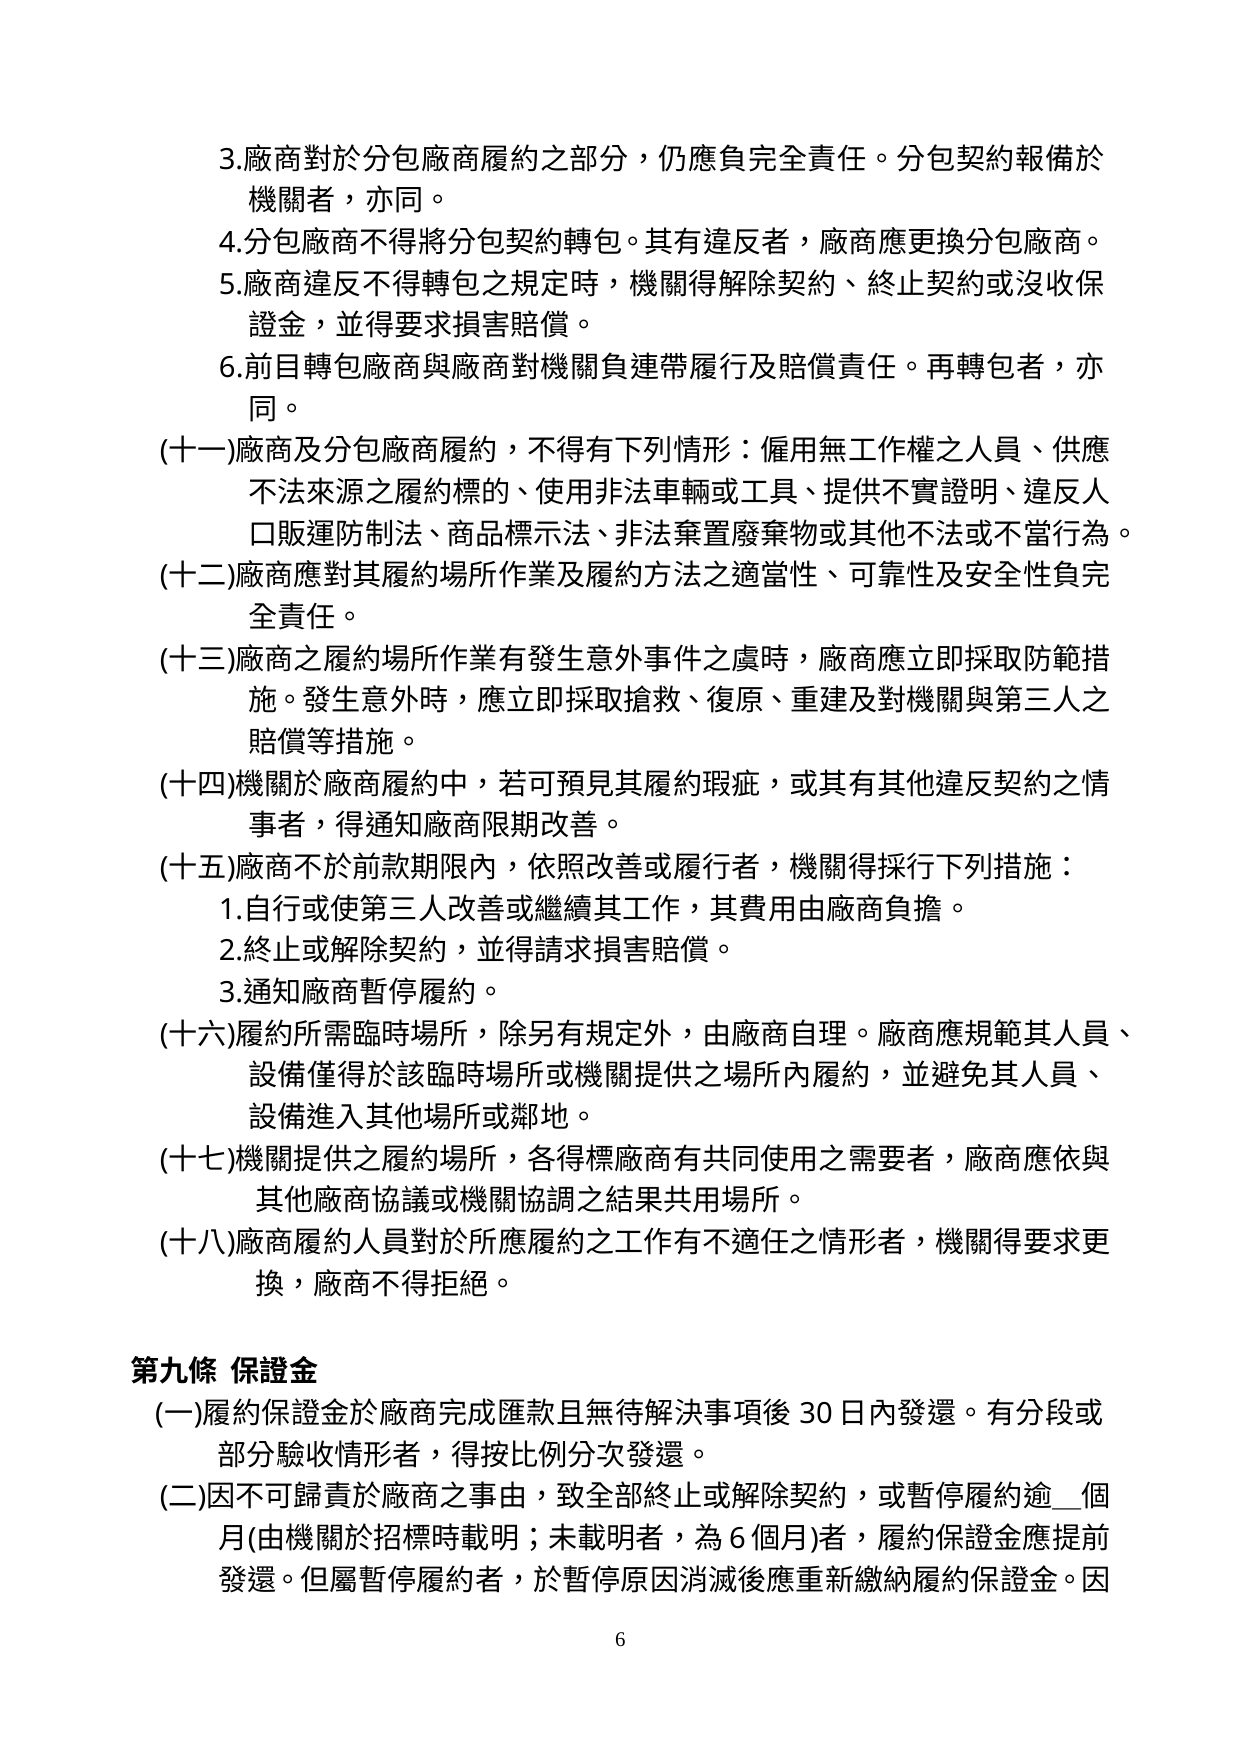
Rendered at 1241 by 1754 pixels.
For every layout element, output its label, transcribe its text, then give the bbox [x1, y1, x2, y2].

text (十八)廠商履約人員對於所應履約之工作有不適任之情形者，機關得要求更換，廠商不得拒絕。 [159, 1219, 1110, 1302]
text 3.廠商對於分包廠商履約之部分，仍應負完全責任。分包契約報備於機關者，亦同。 [218, 136, 1104, 219]
text (十一)廠商及分包廠商履約，不得有下列情形：僱用無工作權之人員、供應不法來源之履約標的、使用非法車輛或工具、提供不實證明、違反人口販運防制法、商品標示法、非法棄置廢棄物或其他不法或不當行為。 [159, 427, 1110, 552]
text (十七)機關提供之履約場所，各得標廠商有共同使用之需要者，廠商應依與其他廠商協議或機關協調之結果共用場所。 [159, 1136, 1110, 1219]
text (一)履約保證金於廠商完成匯款且無待解決事項後30日內發還。有分段或部分驗收情形者，得按比例分次發還。 [155, 1390, 1104, 1473]
text (十四)機關於廠商履約中，若可預見其履約瑕疵，或其有其他違反契約之情事者，得通知廠商限期改善。 [159, 761, 1110, 844]
text 2.終止或解除契約，並得請求損害賠償。 [218, 927, 1104, 969]
text 4.分包廠商不得將分包契約轉包。其有違反者，廠商應更換分包廠商。 [218, 219, 1104, 261]
text (二)因不可歸責於廠商之事由，致全部終止或解除契約，或暫停履約逾＿個月(由機關於招標時載明；未載明者，為6個月)者，履約保證金應提前發還。但屬暫停履約者，於暫停原因消滅後應重新繳納履約保證金。因 [159, 1473, 1110, 1598]
text (十六)履約所需臨時場所，除另有規定外，由廠商自理。廠商應規範其人員、設備僅得於該臨時場所或機關提供之場所內履約，並避免其人員、設備進入其他場所或鄰地。 [159, 1011, 1110, 1136]
text (十二)廠商應對其履約場所作業及履約方法之適當性、可靠性及安全性負完全責任。 [159, 552, 1110, 636]
text 3.通知廠商暫停履約。 [218, 969, 1104, 1011]
text (十三)廠商之履約場所作業有發生意外事件之虞時，廠商應立即採取防範措施。發生意外時，應立即採取搶救、復原、重建及對機關與第三人之賠償等措施。 [159, 636, 1110, 761]
text 1.自行或使第三人改善或繼續其工作，其費用由廠商負擔。 [218, 886, 1104, 927]
text 5.廠商違反不得轉包之規定時，機關得解除契約、終止契約或沒收保證金，並得要求損害賠償。 [218, 261, 1104, 344]
text 6.前目轉包廠商與廠商對機關負連帶履行及賠償責任。再轉包者，亦同。 [218, 344, 1104, 427]
text (十五)廠商不於前款期限內，依照改善或履行者，機關得採行下列措施： [159, 844, 1110, 886]
text 第九條 保證金 [130, 1348, 1110, 1390]
